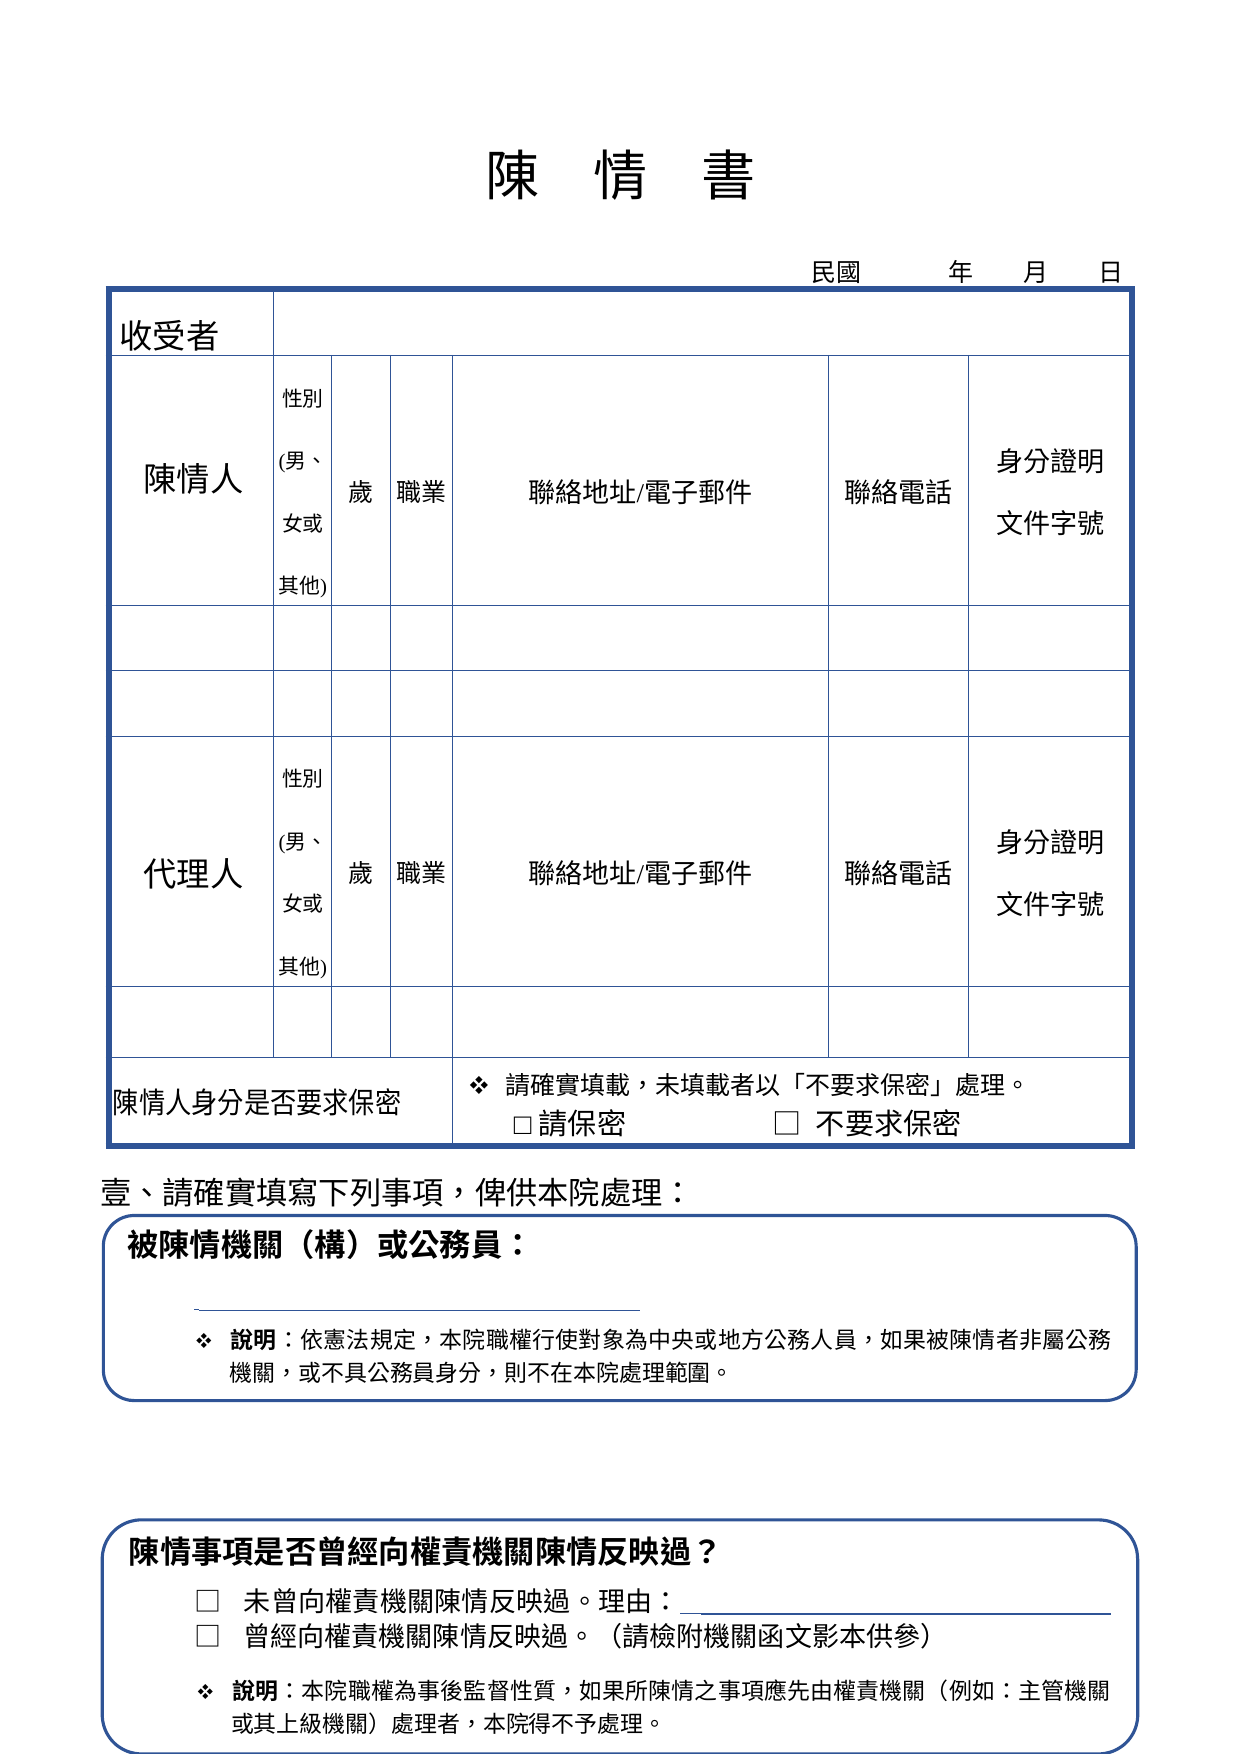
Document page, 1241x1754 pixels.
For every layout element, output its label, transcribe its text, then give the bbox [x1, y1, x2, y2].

table_cell [829, 671, 968, 736]
table_cell [969, 987, 1129, 1057]
table_cell [112, 606, 273, 670]
table_cell 歲 [332, 737, 390, 986]
table_cell [274, 671, 331, 736]
table_cell 性別(男、女或其他) [274, 356, 331, 605]
table_cell [969, 606, 1129, 670]
table_cell [969, 671, 1129, 736]
table_header 收受者 [112, 292, 273, 355]
table_cell [274, 987, 331, 1057]
table_cell [332, 606, 390, 670]
table_cell 聯絡電話 [829, 737, 968, 986]
table_cell 聯絡地址/電子郵件 [453, 356, 828, 605]
table_cell 身分證明 文件字號 [969, 356, 1129, 605]
table_cell [453, 606, 828, 670]
table_cell 職業 [391, 737, 452, 986]
table_cell [112, 987, 273, 1057]
table_cell 陳情人身分是否要求保密 [112, 1058, 452, 1143]
text 陳 情 書 [75, 98, 1165, 223]
table_cell [391, 606, 452, 670]
table_cell 身分證明 文件字號 [969, 737, 1129, 986]
table_cell [829, 606, 968, 670]
table_cell 性別 (男、女或其他) [274, 737, 331, 986]
table_cell [453, 987, 828, 1057]
table_header [274, 292, 1129, 355]
table_cell 歲 [332, 356, 390, 605]
table_cell [453, 671, 828, 736]
table_cell 代理人 [112, 737, 273, 986]
table_cell  請確實填載，未填載者以「不要求保密」處理。 □ 請保密 □ 不要求保密 [453, 1058, 1129, 1143]
table_cell [112, 671, 273, 736]
text 壹、請確實填寫下列事項，俾供本院處理： [75, 1149, 1165, 1212]
table_cell [332, 987, 390, 1057]
table_cell [274, 606, 331, 670]
table_cell [829, 987, 968, 1057]
table_cell 職業 [391, 356, 452, 605]
table_cell 聯絡電話 [829, 356, 968, 605]
table_cell [391, 671, 452, 736]
text 民國 年 月 日 [31, 223, 1123, 286]
table_cell 聯絡地址/電子郵件 [453, 737, 828, 986]
table_cell 陳情人 [112, 356, 273, 605]
table_cell [391, 987, 452, 1057]
table_cell [332, 671, 390, 736]
